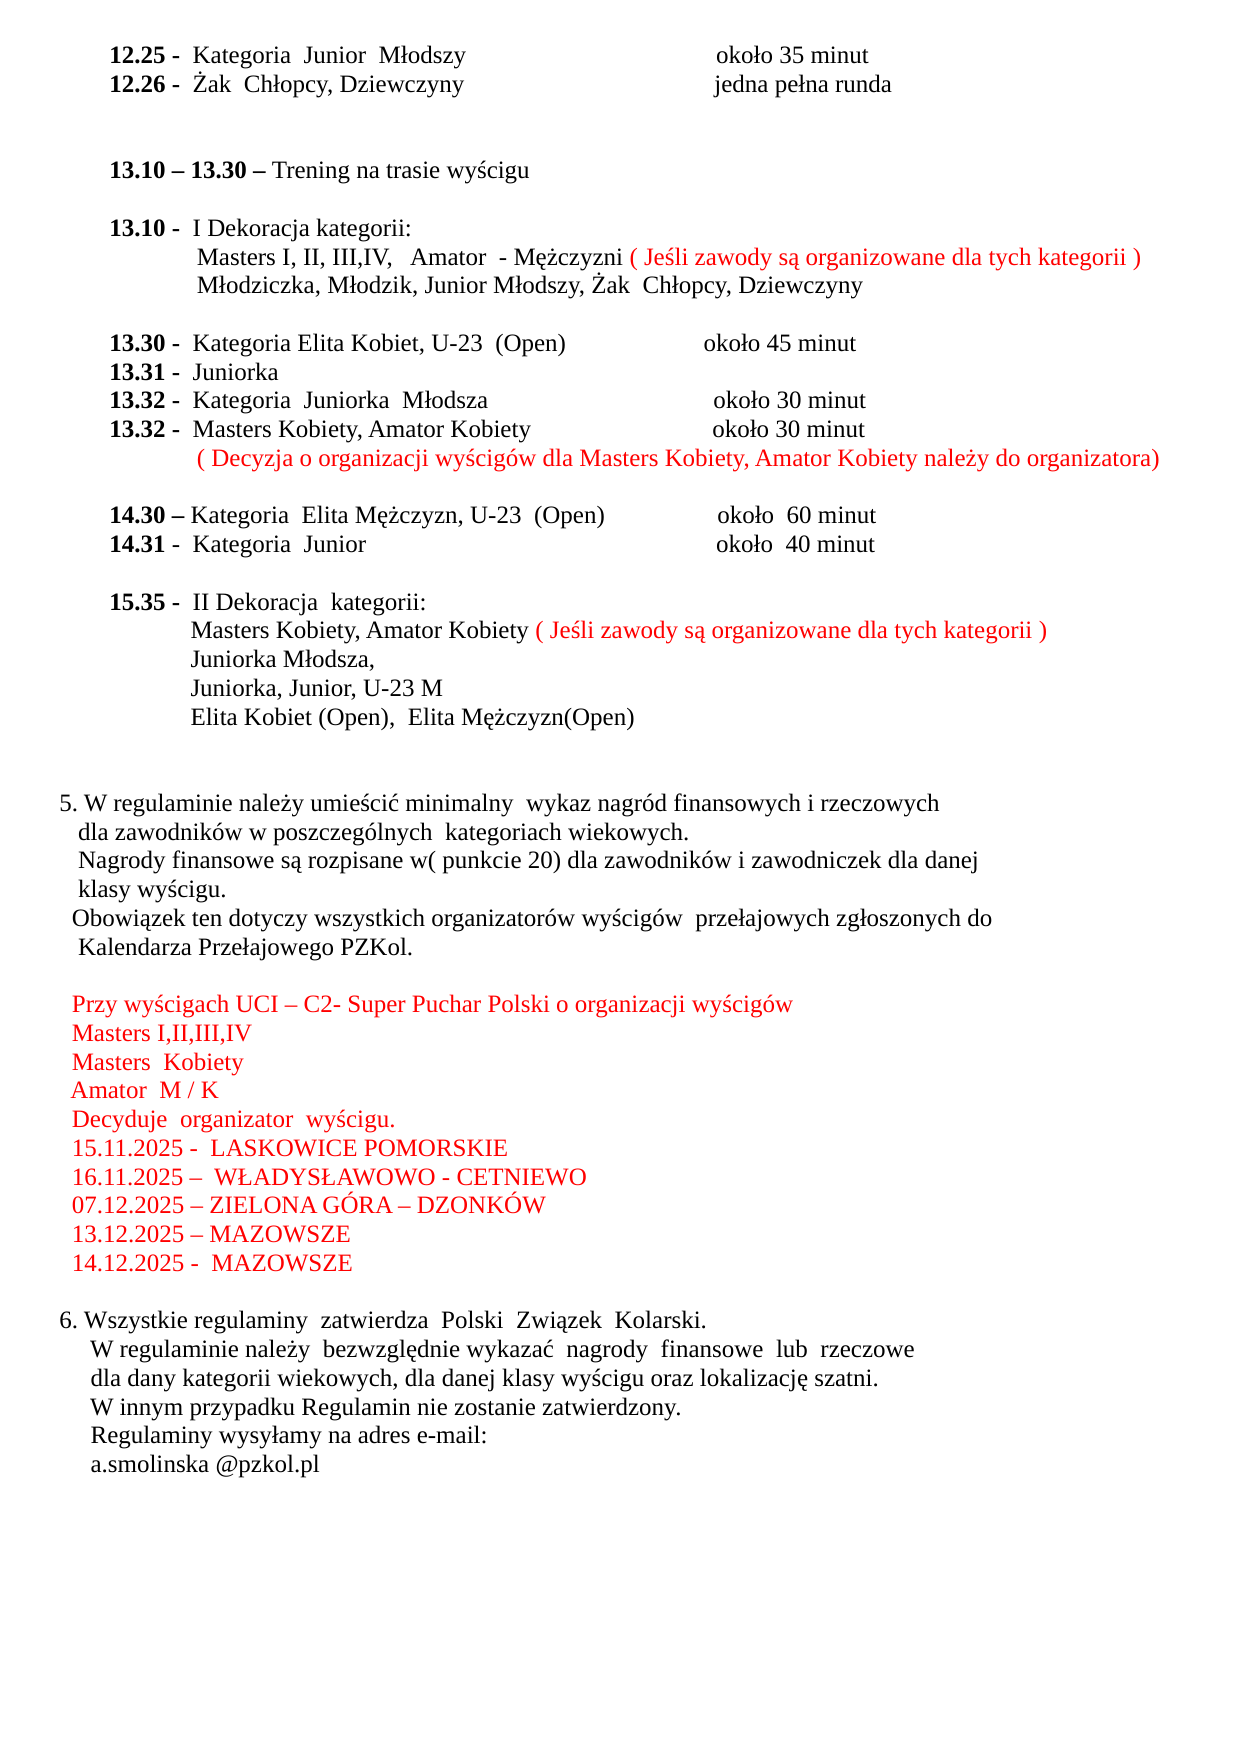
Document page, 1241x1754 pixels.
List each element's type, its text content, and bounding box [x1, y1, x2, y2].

text Amator M / K [59, 1076, 1211, 1104]
text 6. Wszystkie regulaminy zatwierdza Polski Związek Kolarski. [59, 1306, 1211, 1334]
text Młodziczka, Młodzik, Junior Młodszy, Żak Chłopcy, Dziewczyny [59, 271, 1211, 299]
text 13.10 – 13.30 – Trening na trasie wyścigu [59, 156, 1211, 184]
text 13.30 - Kategoria Elita Kobiet, U-23 (Open) około 45 minut [59, 328, 1211, 357]
text 14.30 – Kategoria Elita Mężczyzn, U-23 (Open) około 60 minut [59, 501, 1211, 529]
text Masters Kobiety, Amator Kobiety ( Jeśli zawody są organizowane dla tych kategorii ) [59, 616, 1211, 644]
text 12.25 - Kategoria Junior Młodszy około 35 minut [59, 41, 1211, 69]
text 12.26 - Żak Chłopcy, Dziewczyny jedna pełna runda [59, 69, 1211, 98]
text Kalendarza Przełajowego PZKol. [59, 932, 1211, 961]
text Decyduje organizator wyścigu. [59, 1104, 1211, 1133]
text Przy wyścigach UCI – C2- Super Puchar Polski o organizacji wyścigów [59, 989, 1211, 1018]
text Obowiązek ten dotyczy wszystkich organizatorów wyścigów przełajowych zgłoszonych do [59, 903, 1211, 932]
text 07.12.2025 – ZIELONA GÓRA – DZONKÓW [59, 1191, 1211, 1219]
text dla zawodników w poszczególnych kategoriach wiekowych. [59, 817, 1211, 846]
text 5. W regulaminie należy umieścić minimalny wykaz nagród finansowych i rzeczowych [59, 788, 1211, 817]
text Masters I, II, III,IV, Amator - Mężczyzni ( Jeśli zawody są organizowane dla tych kategorii ) [59, 242, 1211, 271]
text Elita Kobiet (Open), Elita Mężczyzn(Open) [59, 702, 1211, 731]
text W innym przypadku Regulamin nie zostanie zatwierdzony. [59, 1392, 1211, 1421]
text 15.35 - II Dekoracja kategorii: [59, 587, 1211, 616]
text 15.11.2025 - LASKOWICE POMORSKIE [59, 1133, 1211, 1162]
text a.smolinska @pzkol.pl [59, 1449, 1211, 1478]
text Nagrody finansowe są rozpisane w( punkcie 20) dla zawodników i zawodniczek dla danej [59, 846, 1211, 874]
text Masters I,II,III,IV [59, 1018, 1211, 1047]
text 16.11.2025 – WŁADYSŁAWOWO - CETNIEWO [59, 1162, 1211, 1191]
text Juniorka Młodsza, [59, 644, 1211, 673]
text 13.32 - Masters Kobiety, Amator Kobiety około 30 minut [59, 414, 1211, 443]
text W regulaminie należy bezwzględnie wykazać nagrody finansowe lub rzeczowe [59, 1334, 1211, 1363]
text 14.31 - Kategoria Junior około 40 minut [59, 529, 1211, 558]
text dla dany kategorii wiekowych, dla danej klasy wyścigu oraz lokalizację szatni. [59, 1363, 1211, 1392]
text Regulaminy wysyłamy na adres e-mail: [59, 1421, 1211, 1449]
text Juniorka, Junior, U-23 M [59, 673, 1211, 702]
text 13.31 - Juniorka [59, 357, 1211, 386]
text ( Decyzja o organizacji wyścigów dla Masters Kobiety, Amator Kobiety należy do organizatora) [59, 443, 1211, 472]
text Masters Kobiety [59, 1047, 1211, 1076]
text klasy wyścigu. [59, 874, 1211, 903]
text 13.12.2025 – MAZOWSZE [59, 1219, 1211, 1248]
text 13.32 - Kategoria Juniorka Młodsza około 30 minut [59, 386, 1211, 414]
text 13.10 - I Dekoracja kategorii: [59, 213, 1211, 242]
text 14.12.2025 - MAZOWSZE [59, 1248, 1211, 1277]
